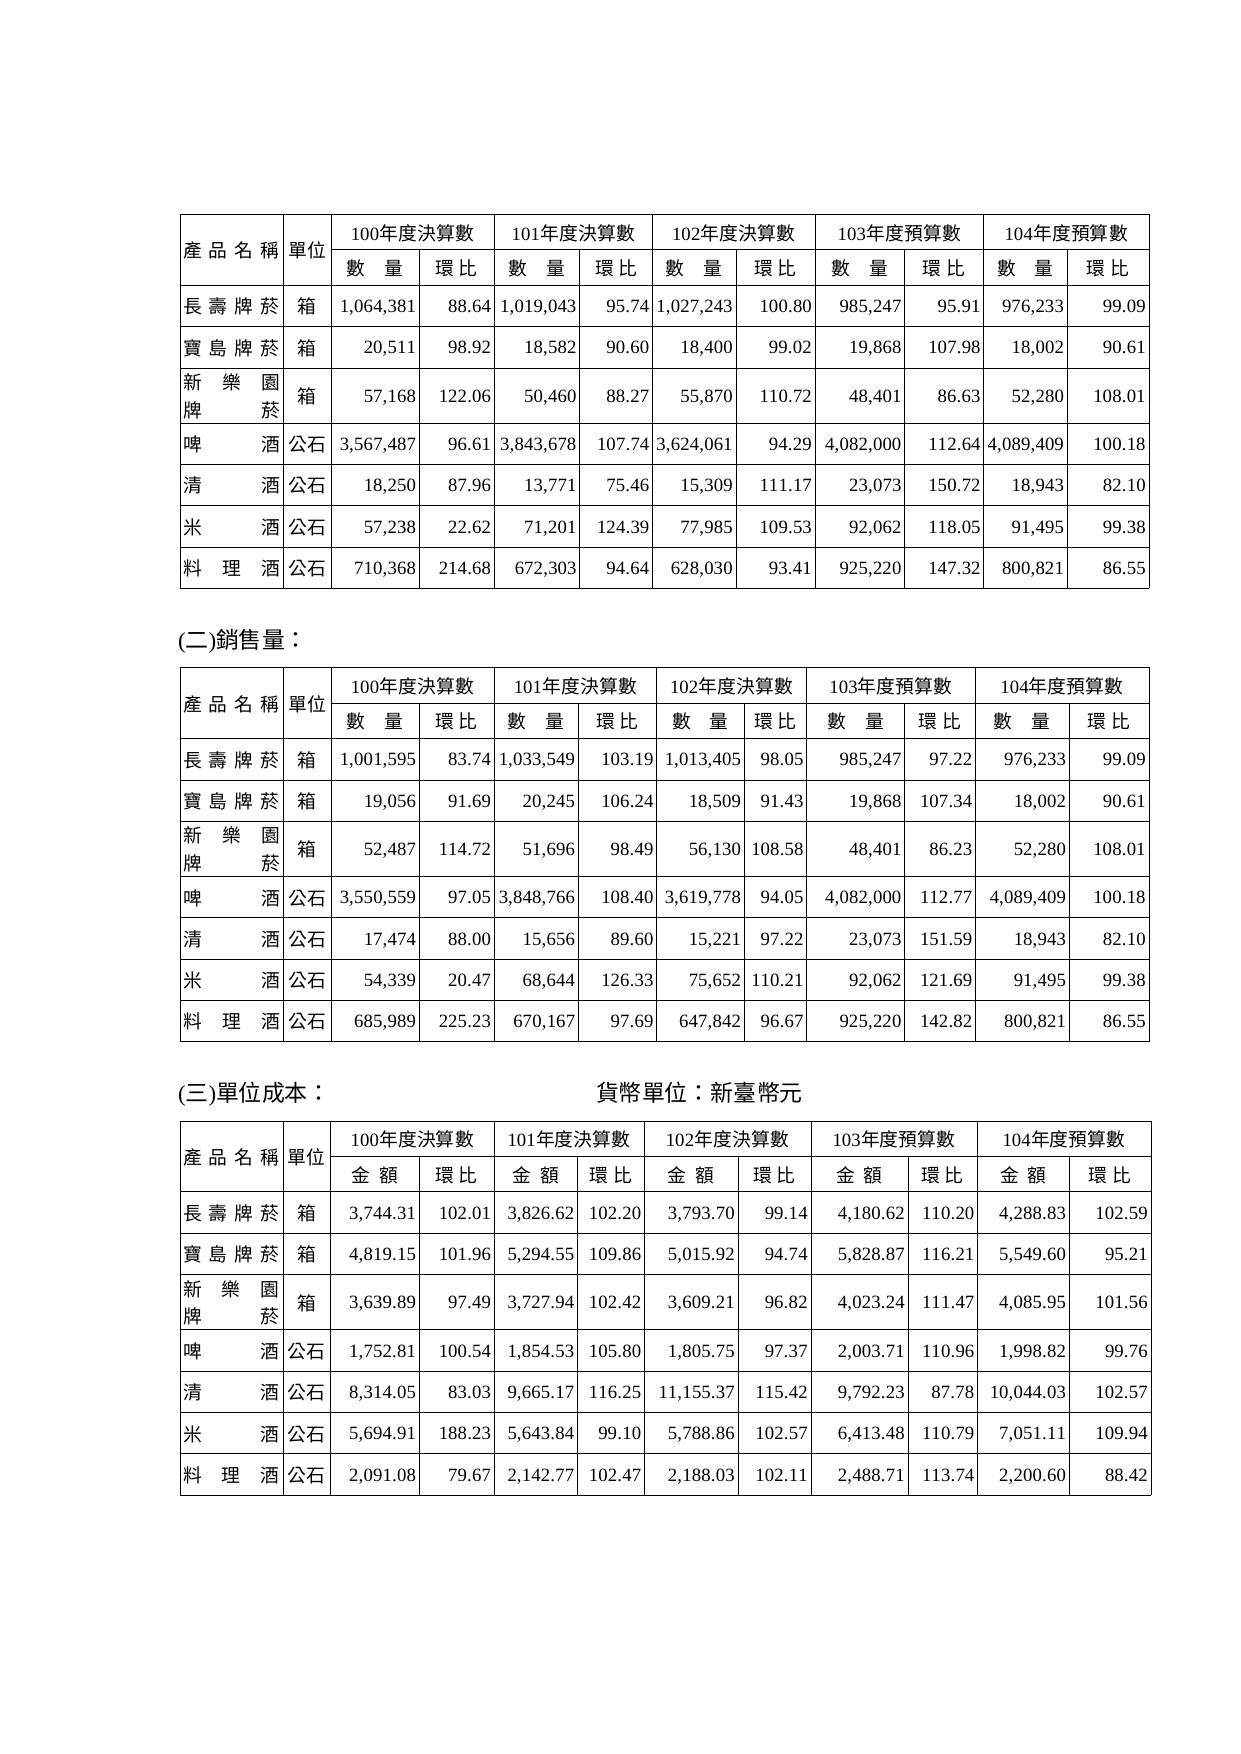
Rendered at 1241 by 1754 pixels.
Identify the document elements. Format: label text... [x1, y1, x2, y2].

table_cell 100.54 [420, 1330, 494, 1371]
table_cell 110.79 [909, 1413, 977, 1453]
table_cell 寶島牌菸 [181, 1234, 283, 1274]
table_cell 110.21 [745, 960, 806, 1000]
table_cell 公石 [284, 424, 331, 464]
table_cell 102.42 [578, 1275, 644, 1329]
table_cell 金 額 [495, 1157, 577, 1191]
table_cell 1,998.82 [978, 1330, 1069, 1371]
table_cell 18,002 [976, 781, 1069, 821]
table_cell 3,624,061 [653, 424, 736, 464]
table_cell 95.21 [1070, 1234, 1151, 1274]
table_header 產品名稱 [181, 215, 283, 285]
table_cell 100.18 [1068, 424, 1149, 464]
table_cell 106.24 [579, 781, 656, 821]
table_cell 環 比 [1068, 250, 1149, 285]
table_cell 箱 [284, 739, 331, 779]
table_cell 箱 [284, 781, 331, 821]
table_header 102年度決算數 [645, 1122, 811, 1156]
table_cell 71,201 [495, 506, 579, 547]
table_cell 108.58 [745, 822, 806, 876]
table_cell 94.64 [580, 548, 652, 588]
table_cell 99.10 [578, 1413, 644, 1453]
table_cell 112.64 [905, 424, 983, 464]
table_cell 數 量 [807, 704, 904, 738]
table_cell 2,003.71 [812, 1330, 908, 1371]
table_header 102年度決算數 [653, 215, 815, 249]
table_cell 環 比 [579, 704, 656, 738]
table_cell 188.23 [420, 1413, 494, 1453]
table_cell 環 比 [737, 250, 815, 285]
table_cell 數 量 [976, 704, 1069, 738]
table_cell 箱 [284, 822, 331, 876]
table_cell 126.33 [579, 960, 656, 1000]
table_cell 68,644 [495, 960, 578, 1000]
table_cell 92,062 [807, 960, 904, 1000]
table_cell 5,643.84 [495, 1413, 577, 1453]
table_cell 米酒 [181, 506, 283, 547]
table_cell 啤酒 [181, 424, 283, 464]
table_cell 金 額 [978, 1157, 1069, 1191]
table_cell 20,245 [495, 781, 578, 821]
table_cell 82.10 [1068, 465, 1149, 505]
table_cell 公石 [284, 465, 331, 505]
table_cell 110.20 [909, 1192, 977, 1233]
table_cell 金 額 [812, 1157, 908, 1191]
table_cell 數 量 [332, 704, 419, 738]
table_cell 118.05 [905, 506, 983, 547]
table_cell 數 量 [984, 250, 1067, 285]
table_cell 環 比 [420, 704, 494, 738]
table_cell 啤酒 [181, 877, 283, 917]
table_cell 18,943 [984, 465, 1067, 505]
table_header 103年度預算數 [812, 1122, 977, 1156]
table_cell 5,694.91 [331, 1413, 419, 1453]
table_header 單位 [284, 215, 331, 285]
table_cell 88.00 [420, 918, 494, 959]
table_cell 3,727.94 [495, 1275, 577, 1329]
text (二)銷售量： [178, 613, 1140, 655]
table_cell 5,294.55 [495, 1234, 577, 1274]
table_cell 18,943 [976, 918, 1069, 959]
table_cell 13,771 [495, 465, 579, 505]
table_cell 75.46 [580, 465, 652, 505]
table_cell 金 額 [645, 1157, 738, 1191]
table_cell 環 比 [909, 1157, 977, 1191]
table_header 104年度預算數 [978, 1122, 1151, 1156]
table_cell 108.01 [1068, 369, 1149, 423]
table_header 100年度決算數 [332, 668, 494, 703]
table_cell 1,805.75 [645, 1330, 738, 1371]
table_cell 3,793.70 [645, 1192, 738, 1233]
table_cell 4,288.83 [978, 1192, 1069, 1233]
table_cell 925,220 [816, 548, 904, 588]
table_cell 108.01 [1070, 822, 1149, 876]
table_cell 環 比 [1070, 704, 1149, 738]
table_cell 新樂園 牌菸 [181, 369, 283, 423]
table_cell 87.78 [909, 1372, 977, 1412]
table_cell 151.59 [905, 918, 975, 959]
table_cell 99.38 [1070, 960, 1149, 1000]
table_cell 628,030 [653, 548, 736, 588]
table_cell 1,752.81 [331, 1330, 419, 1371]
table_cell 8,314.05 [331, 1372, 419, 1412]
table_cell 5,549.60 [978, 1234, 1069, 1274]
table_header 103年度預算數 [816, 215, 983, 249]
table_cell 15,221 [657, 918, 744, 959]
table_cell 長壽牌菸 [181, 1192, 283, 1233]
table_cell 18,582 [495, 327, 579, 367]
table_cell 公石 [284, 1372, 330, 1412]
table_header 101年度決算數 [495, 668, 656, 703]
table_cell 數 量 [495, 250, 579, 285]
table_header 產品名稱 [181, 1122, 283, 1191]
table_cell 清酒 [181, 465, 283, 505]
table_cell 101.96 [420, 1234, 494, 1274]
table_header 104年度預算數 [984, 215, 1149, 249]
table_cell 1,019,043 [495, 286, 579, 326]
table_cell 142.82 [905, 1001, 975, 1041]
table_header 100年度決算數 [331, 1122, 494, 1156]
table_cell 110.96 [909, 1330, 977, 1371]
table_cell 1,027,243 [653, 286, 736, 326]
table_cell 985,247 [807, 739, 904, 779]
table_cell 米酒 [181, 1413, 283, 1453]
table_cell 91.43 [745, 781, 806, 821]
table_cell 91.69 [420, 781, 494, 821]
table_cell 214.68 [420, 548, 494, 588]
table_cell 100.80 [737, 286, 815, 326]
table_cell 102.47 [578, 1454, 644, 1495]
table_cell 5,828.87 [812, 1234, 908, 1274]
table_cell 4,819.15 [331, 1234, 419, 1274]
table_cell 111.17 [737, 465, 815, 505]
table_cell 數 量 [495, 704, 578, 738]
table_cell 670,167 [495, 1001, 578, 1041]
table_cell 57,168 [332, 369, 419, 423]
table_cell 環 比 [578, 1157, 644, 1191]
table_cell 90.60 [580, 327, 652, 367]
table_cell 19,868 [807, 781, 904, 821]
table_header 100年度決算數 [332, 215, 494, 249]
table_cell 116.21 [909, 1234, 977, 1274]
table_cell 料理酒 [181, 1001, 283, 1041]
table_cell 94.74 [739, 1234, 811, 1274]
table_cell 公石 [284, 548, 331, 588]
table_cell 2,200.60 [978, 1454, 1069, 1495]
table_cell 99.76 [1070, 1330, 1151, 1371]
table_cell 52,280 [984, 369, 1067, 423]
table_cell 90.61 [1070, 781, 1149, 821]
table_cell 環 比 [745, 704, 806, 738]
table_cell 箱 [284, 1234, 330, 1274]
table_cell 環 比 [739, 1157, 811, 1191]
table_cell 102.57 [1070, 1372, 1151, 1412]
table_cell 15,309 [653, 465, 736, 505]
table_cell 1,013,405 [657, 739, 744, 779]
table_cell 88.64 [420, 286, 494, 326]
table_cell 22.62 [420, 506, 494, 547]
table_cell 102.20 [578, 1192, 644, 1233]
table_cell 88.42 [1070, 1454, 1151, 1495]
table_cell 86.55 [1070, 1001, 1149, 1041]
table_cell 清酒 [181, 918, 283, 959]
table_cell 18,002 [984, 327, 1067, 367]
table_cell 98.49 [579, 822, 656, 876]
table_cell 93.41 [737, 548, 815, 588]
table_cell 10,044.03 [978, 1372, 1069, 1412]
table_cell 環 比 [420, 250, 494, 285]
table_cell 4,085.95 [978, 1275, 1069, 1329]
table_cell 2,488.71 [812, 1454, 908, 1495]
table_cell 97.49 [420, 1275, 494, 1329]
table_cell 75,652 [657, 960, 744, 1000]
table_cell 800,821 [984, 548, 1067, 588]
table_cell 86.55 [1068, 548, 1149, 588]
table_cell 料理酒 [181, 548, 283, 588]
table_cell 新樂園 牌菸 [181, 822, 283, 876]
table_cell 9,792.23 [812, 1372, 908, 1412]
table_cell 新樂園 牌菸 [181, 1275, 283, 1329]
table_cell 102.01 [420, 1192, 494, 1233]
table_cell 1,064,381 [332, 286, 419, 326]
table_cell 99.02 [737, 327, 815, 367]
table_cell 52,487 [332, 822, 419, 876]
table_cell 96.67 [745, 1001, 806, 1041]
table_cell 86.23 [905, 822, 975, 876]
table_cell 83.74 [420, 739, 494, 779]
table_cell 57,238 [332, 506, 419, 547]
table_cell 103.19 [579, 739, 656, 779]
table_cell 4,089,409 [976, 877, 1069, 917]
table_cell 4,089,409 [984, 424, 1067, 464]
table_cell 3,609.21 [645, 1275, 738, 1329]
table_cell 2,142.77 [495, 1454, 577, 1495]
table_cell 99.09 [1068, 286, 1149, 326]
table_cell 110.72 [737, 369, 815, 423]
table_cell 公石 [284, 960, 331, 1000]
table_cell 3,550,559 [332, 877, 419, 917]
table_cell 清酒 [181, 1372, 283, 1412]
table_cell 102.59 [1070, 1192, 1151, 1233]
table_header 103年度預算數 [807, 668, 975, 703]
table_cell 20.47 [420, 960, 494, 1000]
table_cell 料理酒 [181, 1454, 283, 1495]
table_header 單位 [284, 1122, 330, 1191]
table_cell 107.98 [905, 327, 983, 367]
table_cell 金 額 [331, 1157, 419, 1191]
table_cell 公石 [284, 1413, 330, 1453]
table_cell 3,843,678 [495, 424, 579, 464]
table_cell 長壽牌菸 [181, 286, 283, 326]
table_cell 公石 [284, 1001, 331, 1041]
table_cell 109.94 [1070, 1413, 1151, 1453]
table_cell 99.14 [739, 1192, 811, 1233]
table_cell 環 比 [420, 1157, 494, 1191]
table_cell 3,619,778 [657, 877, 744, 917]
table_header 102年度決算數 [657, 668, 806, 703]
table_cell 105.80 [578, 1330, 644, 1371]
table_cell 107.74 [580, 424, 652, 464]
table_cell 18,400 [653, 327, 736, 367]
table_cell 710,368 [332, 548, 419, 588]
table_cell 101.56 [1070, 1275, 1151, 1329]
table_cell 90.61 [1068, 327, 1149, 367]
table_cell 50,460 [495, 369, 579, 423]
table_header 單位 [284, 668, 331, 738]
table_cell 647,842 [657, 1001, 744, 1041]
table_cell 23,073 [816, 465, 904, 505]
table_cell 91,495 [976, 960, 1069, 1000]
table_cell 107.34 [905, 781, 975, 821]
table_cell 4,023.24 [812, 1275, 908, 1329]
table_cell 數 量 [657, 704, 744, 738]
table_cell 18,250 [332, 465, 419, 505]
table_cell 108.40 [579, 877, 656, 917]
table_cell 109.86 [578, 1234, 644, 1274]
table_cell 98.92 [420, 327, 494, 367]
table_cell 97.37 [739, 1330, 811, 1371]
table_cell 18,509 [657, 781, 744, 821]
table_cell 98.05 [745, 739, 806, 779]
table_cell 15,656 [495, 918, 578, 959]
table_cell 95.91 [905, 286, 983, 326]
table_cell 48,401 [807, 822, 904, 876]
table_cell 800,821 [976, 1001, 1069, 1041]
table_cell 箱 [284, 1192, 330, 1233]
table_cell 公石 [284, 1454, 330, 1495]
table_cell 124.39 [580, 506, 652, 547]
table_cell 147.32 [905, 548, 983, 588]
table_cell 87.96 [420, 465, 494, 505]
table_cell 976,233 [976, 739, 1069, 779]
table_cell 95.74 [580, 286, 652, 326]
table_cell 5,788.86 [645, 1413, 738, 1453]
table_cell 672,303 [495, 548, 579, 588]
table_header 104年度預算數 [976, 668, 1149, 703]
table_cell 數 量 [816, 250, 904, 285]
table_cell 11,155.37 [645, 1372, 738, 1412]
table_cell 環 比 [905, 704, 975, 738]
table_cell 3,826.62 [495, 1192, 577, 1233]
table_cell 83.03 [420, 1372, 494, 1412]
table_cell 3,639.89 [331, 1275, 419, 1329]
table_cell 5,015.92 [645, 1234, 738, 1274]
text (三)單位成本： 貨幣單位：新臺幣元 [178, 1066, 1140, 1108]
table_cell 112.77 [905, 877, 975, 917]
table_cell 52,280 [976, 822, 1069, 876]
table_cell 48,401 [816, 369, 904, 423]
table_cell 米酒 [181, 960, 283, 1000]
table_cell 225.23 [420, 1001, 494, 1041]
table_cell 976,233 [984, 286, 1067, 326]
table_header 101年度決算數 [495, 1122, 644, 1156]
table_cell 公石 [284, 506, 331, 547]
table_cell 925,220 [807, 1001, 904, 1041]
table_cell 86.63 [905, 369, 983, 423]
table_cell 91,495 [984, 506, 1067, 547]
table_cell 1,033,549 [495, 739, 578, 779]
table_cell 20,511 [332, 327, 419, 367]
table_cell 56,130 [657, 822, 744, 876]
table_cell 96.61 [420, 424, 494, 464]
table_cell 121.69 [905, 960, 975, 1000]
table_cell 97.22 [745, 918, 806, 959]
table_cell 115.42 [739, 1372, 811, 1412]
table_cell 2,091.08 [331, 1454, 419, 1495]
table_cell 公石 [284, 877, 331, 917]
table_cell 箱 [284, 286, 331, 326]
table_cell 102.11 [739, 1454, 811, 1495]
table_cell 4,082,000 [807, 877, 904, 917]
table_cell 環 比 [1070, 1157, 1151, 1191]
table_cell 3,567,487 [332, 424, 419, 464]
table_cell 公石 [284, 918, 331, 959]
table_cell 94.29 [737, 424, 815, 464]
table_cell 4,082,000 [816, 424, 904, 464]
table_cell 102.57 [739, 1413, 811, 1453]
table_cell 1,001,595 [332, 739, 419, 779]
table_cell 19,868 [816, 327, 904, 367]
table_cell 23,073 [807, 918, 904, 959]
table_cell 3,848,766 [495, 877, 578, 917]
table_cell 114.72 [420, 822, 494, 876]
table_cell 99.38 [1068, 506, 1149, 547]
table_cell 箱 [284, 369, 331, 423]
table_cell 7,051.11 [978, 1413, 1069, 1453]
table_cell 4,180.62 [812, 1192, 908, 1233]
table_cell 94.05 [745, 877, 806, 917]
table_cell 97.69 [579, 1001, 656, 1041]
table_header 101年度決算數 [495, 215, 652, 249]
table_cell 97.05 [420, 877, 494, 917]
table_cell 17,474 [332, 918, 419, 959]
table_cell 55,870 [653, 369, 736, 423]
table_cell 685,989 [332, 1001, 419, 1041]
table_cell 150.72 [905, 465, 983, 505]
table_cell 數 量 [332, 250, 419, 285]
table_cell 9,665.17 [495, 1372, 577, 1412]
table_cell 3,744.31 [331, 1192, 419, 1233]
table_cell 2,188.03 [645, 1454, 738, 1495]
table_cell 113.74 [909, 1454, 977, 1495]
table_cell 51,696 [495, 822, 578, 876]
table_cell 116.25 [578, 1372, 644, 1412]
table_cell 環 比 [580, 250, 652, 285]
table_cell 100.18 [1070, 877, 1149, 917]
table_cell 啤酒 [181, 1330, 283, 1371]
table_cell 92,062 [816, 506, 904, 547]
table_cell 96.82 [739, 1275, 811, 1329]
table_cell 54,339 [332, 960, 419, 1000]
table_cell 82.10 [1070, 918, 1149, 959]
table_cell 88.27 [580, 369, 652, 423]
table_cell 19,056 [332, 781, 419, 821]
table_cell 寶島牌菸 [181, 781, 283, 821]
table_cell 寶島牌菸 [181, 327, 283, 367]
table_cell 99.09 [1070, 739, 1149, 779]
table_cell 1,854.53 [495, 1330, 577, 1371]
table_cell 97.22 [905, 739, 975, 779]
table_cell 79.67 [420, 1454, 494, 1495]
table_cell 箱 [284, 1275, 330, 1329]
table_cell 箱 [284, 327, 331, 367]
table_cell 77,985 [653, 506, 736, 547]
table_cell 109.53 [737, 506, 815, 547]
table_cell 公石 [284, 1330, 330, 1371]
table_cell 環 比 [905, 250, 983, 285]
table_cell 985,247 [816, 286, 904, 326]
table_header 產品名稱 [181, 668, 283, 738]
table_cell 長壽牌菸 [181, 739, 283, 779]
table_cell 89.60 [579, 918, 656, 959]
table_cell 111.47 [909, 1275, 977, 1329]
table_cell 122.06 [420, 369, 494, 423]
table_cell 數 量 [653, 250, 736, 285]
table_cell 6,413.48 [812, 1413, 908, 1453]
